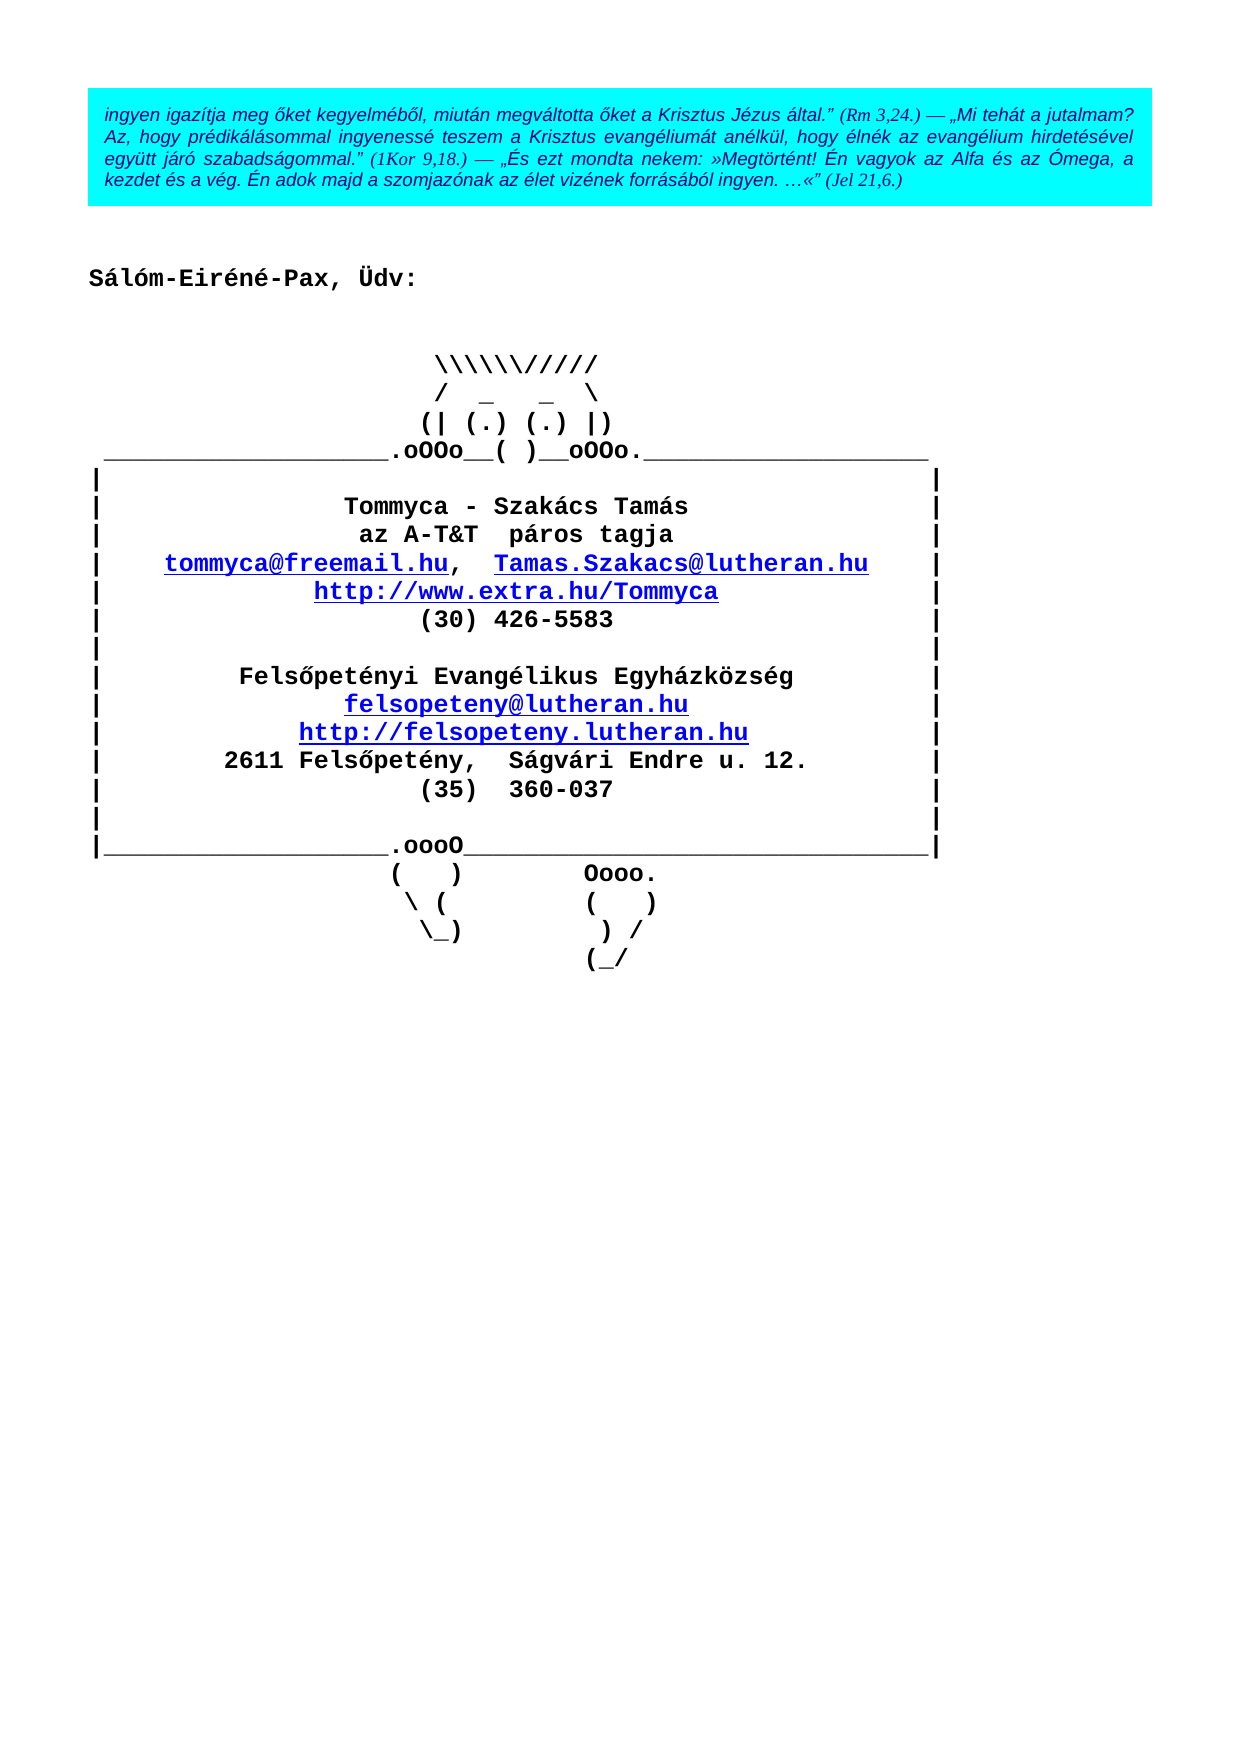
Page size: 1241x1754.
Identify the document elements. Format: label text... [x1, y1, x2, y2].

text \\\\\\///// / _ _ \ (| (.) (.) |) ___________________.oOOo__( )__oOOo.___________________ | | | Tommyca - Szakács Tamás | | az A-T&T páros tagja | | tommyca@freemail.hu, Tamas.Szakacs@lutheran.hu | | http://www.extra.hu/Tommyca | | (30) 426-5583 | | | | Felsőpetényi Evangélikus Egyházközség | | felsopeteny@lutheran.hu | | http://felsopeteny.lutheran.hu | | 2611 Felsőpetény, Ságvári Endre u. 12. | | (35) 360-037 | | | |___________________.oooO_______________________________| ( ) Oooo. \ ( ( ) \_) ) / (_/ [88, 353, 1152, 974]
text Sálóm-Eiréné-Pax, Üdv: [88, 266, 1152, 294]
text ingyen igazítja meg őket kegyelméből, miután megváltotta őket a Krisztus Jézus által.” (Rm 3,24.) ― „Mi tehát a jutalmam? Az, hogy prédikálásommal ingyenessé teszem a Krisztus evangéliumát anélkül, hogy élnék az evangélium hirdetésével együtt járó szabadságommal.” (1Kor 9,18.) ― „És ezt mondta nekem: »Megtörtént! Én vagyok az Alfa és az Ómega, a kezdet és a vég. Én adok majd a szomjazónak az élet vizének forrásából ingyen. …«” (Jel 21,6.) [90, 90, 1151, 205]
